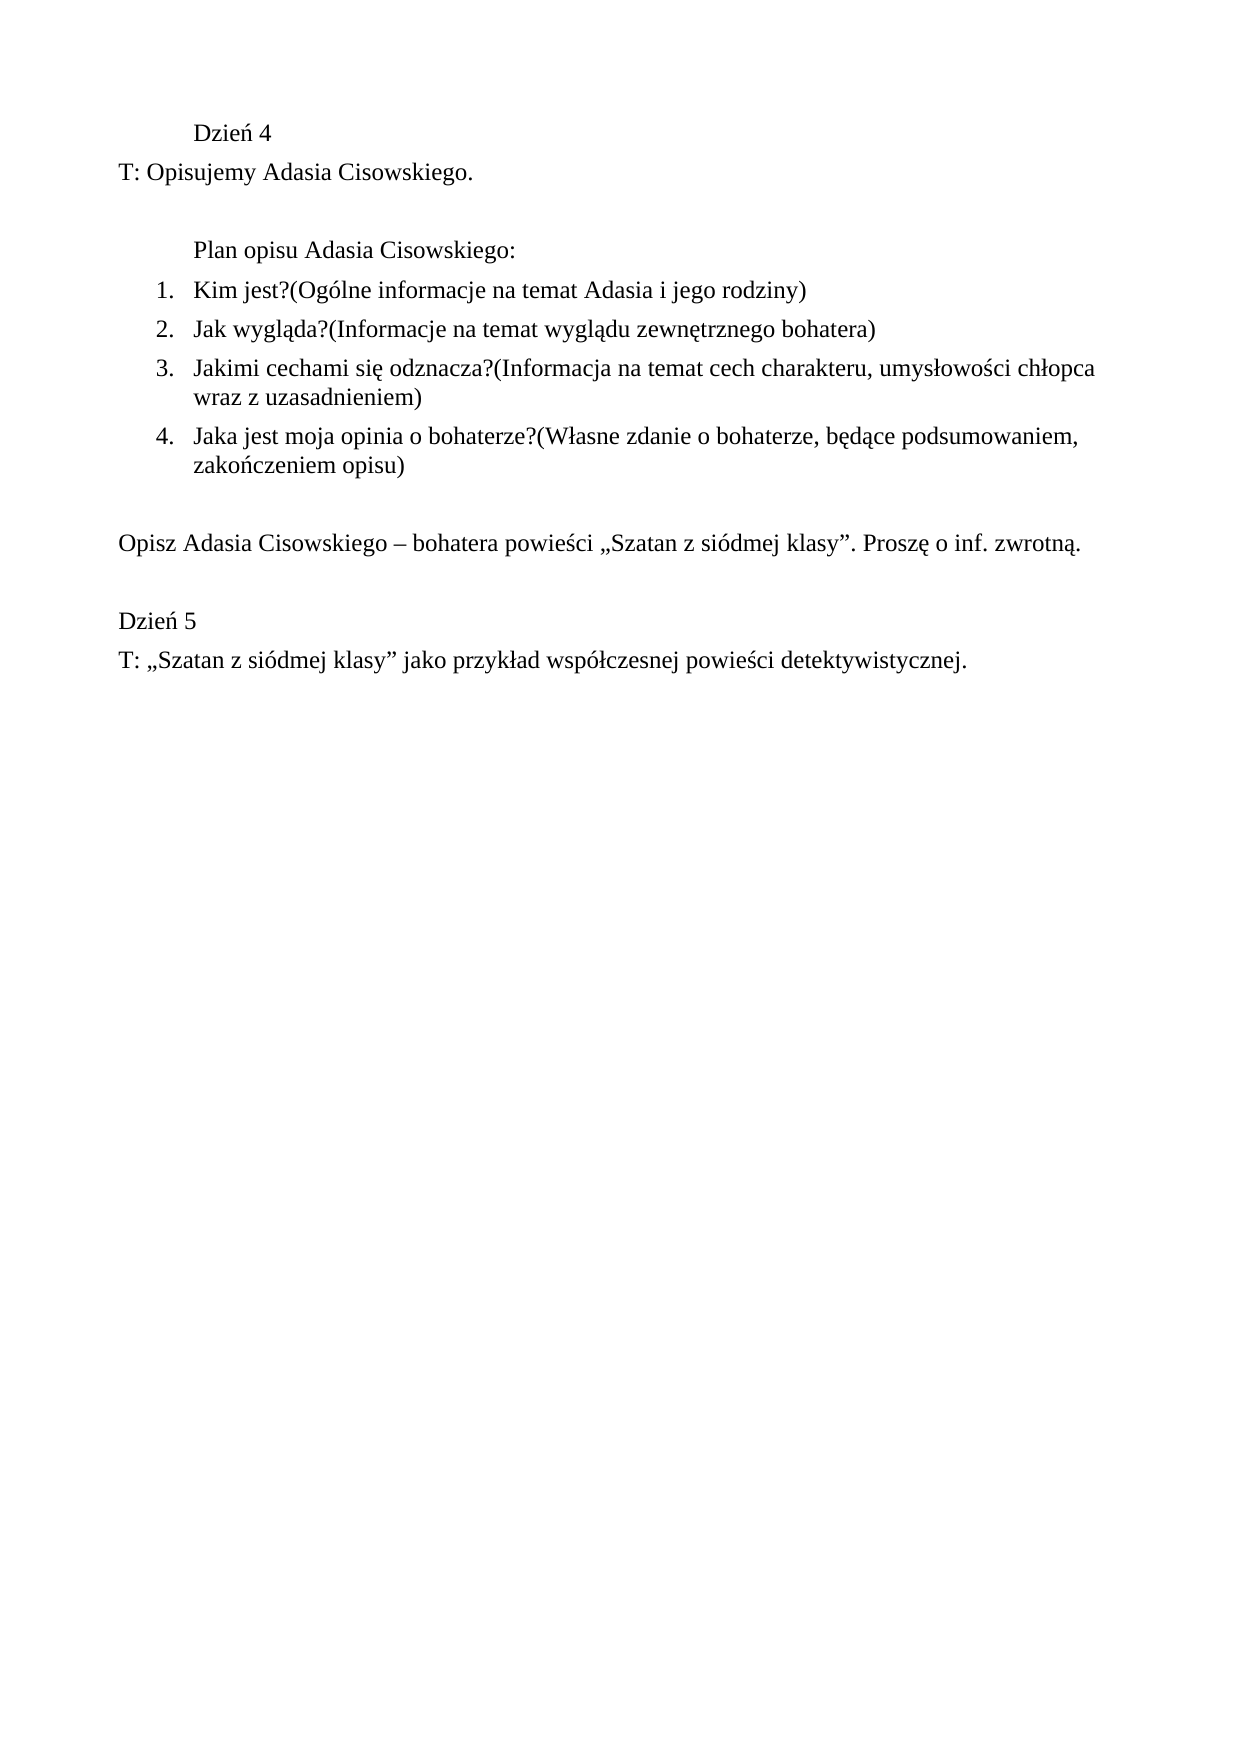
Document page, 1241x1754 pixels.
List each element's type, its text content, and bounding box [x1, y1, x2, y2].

list Jakimi cechami się odznacza?(Informacja na temat cech charakteru, umysłowości chłopca wraz z uzasadnieniem) [156, 353, 1122, 411]
list Dzień 4 [156, 118, 1122, 147]
text Opisz Adasia Cisowskiego – bohatera powieści „Szatan z siódmej klasy”. Proszę o inf. zwrotną. [118, 528, 1122, 557]
text T: Opisujemy Adasia Cisowskiego. [118, 157, 1122, 186]
text T: „Szatan z siódmej klasy” jako przykład współczesnej powieści detektywistycznej. [118, 646, 1122, 674]
list Jaka jest moja opinia o bohaterze?(Własne zdanie o bohaterze, będące podsumowaniem, zakończeniem opisu) [156, 421, 1122, 478]
list Plan opisu Adasia Cisowskiego: [156, 236, 1122, 264]
text Dzień 5 [118, 606, 1122, 635]
list Kim jest?(Ogólne informacje na temat Adasia i jego rodziny) [156, 275, 1122, 303]
list Jak wygląda?(Informacje na temat wyglądu zewnętrznego bohatera) [156, 314, 1122, 343]
